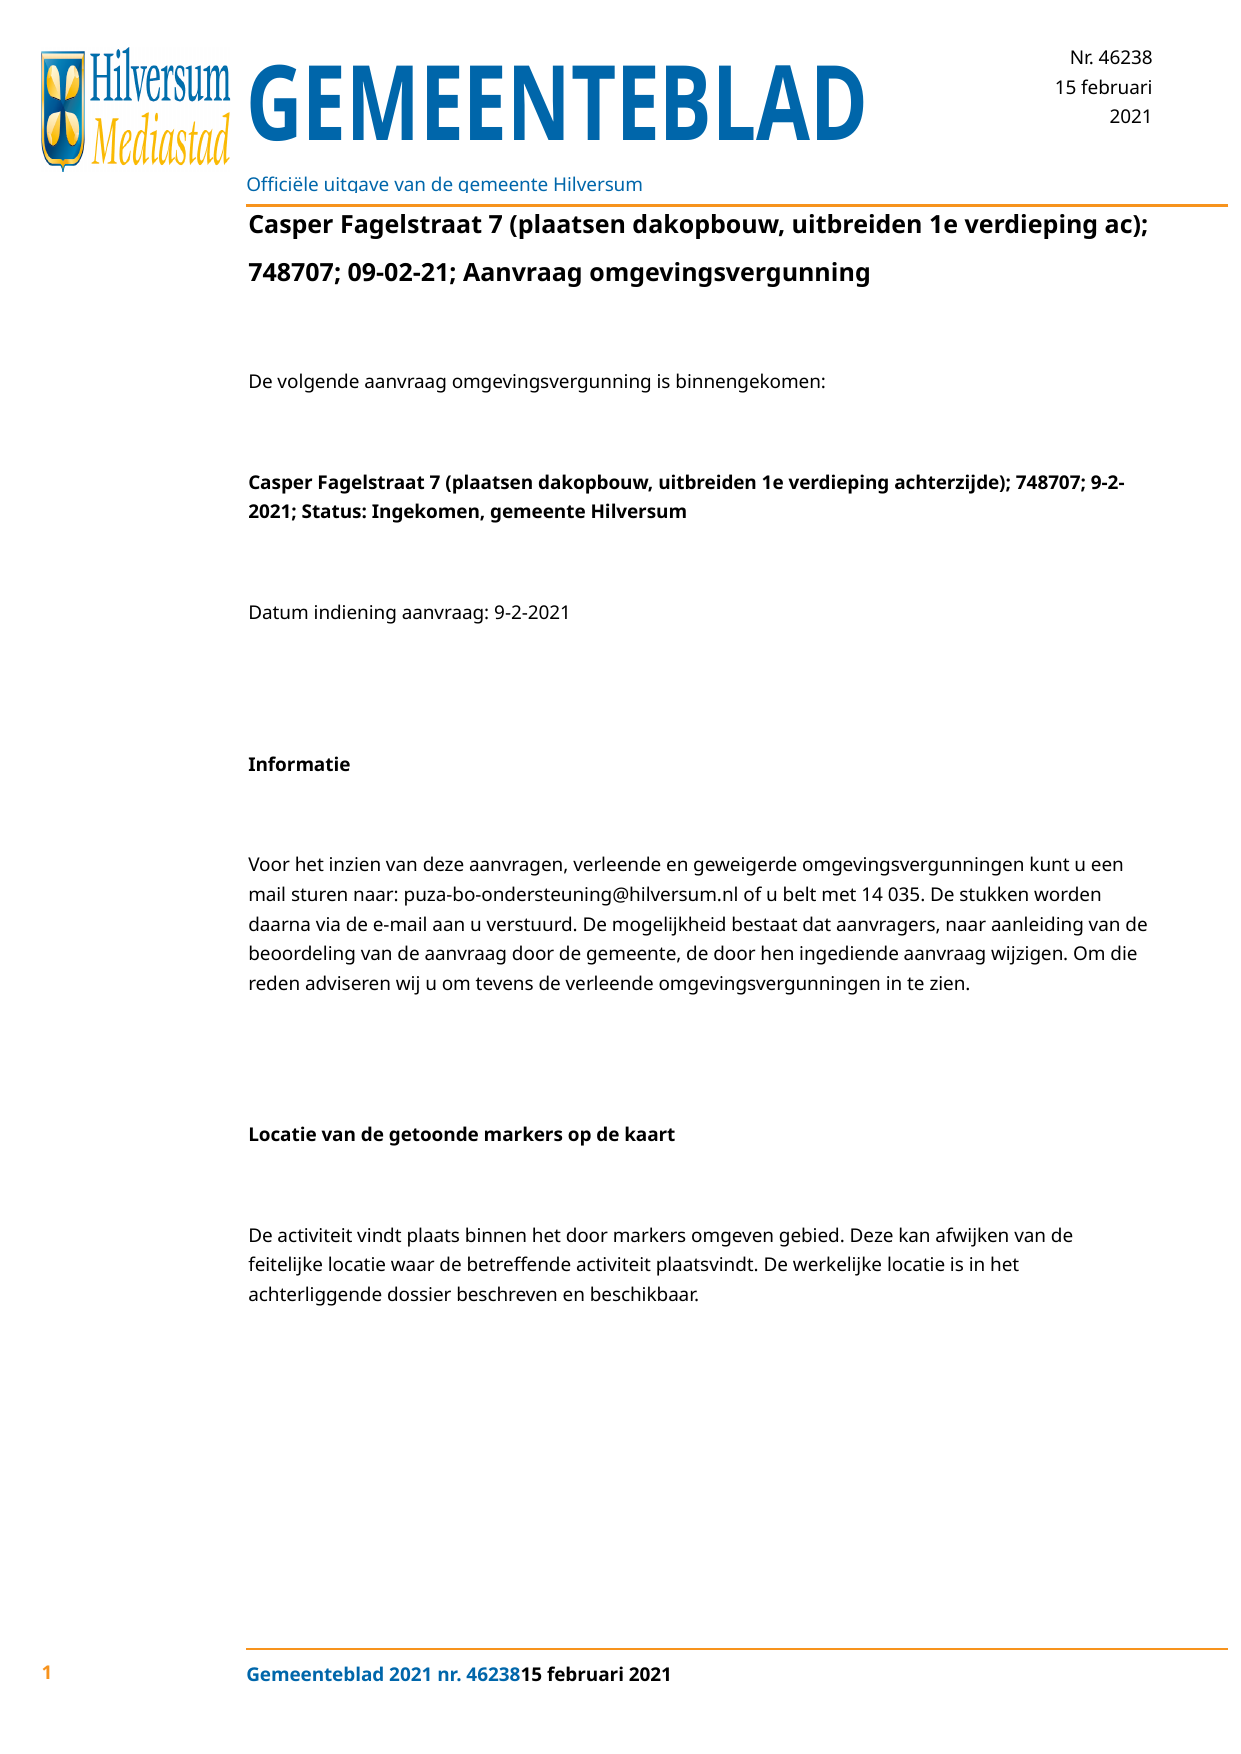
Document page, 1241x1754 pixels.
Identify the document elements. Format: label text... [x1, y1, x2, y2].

text Locatie van de getoonde markers op de kaart [248, 1121, 1152, 1147]
text Casper Fagelstraat 7 (plaatsen dakopbouw, uitbreiden 1e verdieping ac); 748707; 09-02-21; Aanvraag omgevingsvergunning [248, 207, 1152, 288]
text Voor het inzien van deze aanvragen, verleende en geweigerde omgevingsvergunningen kunt u een mail sturen naar: puza-bo-ondersteuning@hilversum.nl of u belt met 14 035. De stukken worden daarna via de e-mail aan u verstuurd. De mogelijkheid bestaat dat aanvragers, naar aanleiding van de beoordeling van de aanvraag door de gemeente, de door hen ingediende aanvraag wijzigen. Om die reden adviseren wij u om tevens de verleende omgevingsvergunningen in te zien. [248, 852, 1152, 996]
text De volgende aanvraag omgevingsvergunning is binnengekomen: [248, 368, 1152, 394]
picture [41, 47, 231, 172]
text De activiteit vindt plaats binnen het door markers omgeven gebied. Deze kan afwijken van de feitelijke locatie waar de betreffende activiteit plaatsvindt. De werkelijke locatie is in het achterliggende dossier beschreven en beschikbaar. [248, 1222, 1152, 1307]
text Informatie [248, 751, 1152, 777]
text Casper Fagelstraat 7 (plaatsen dakopbouw, uitbreiden 1e verdieping achterzijde); 748707; 9-2-2021; Status: Ingekomen, gemeente Hilversum [248, 469, 1152, 524]
text Datum indiening aanvraag: 9-2-2021 [248, 599, 1152, 625]
